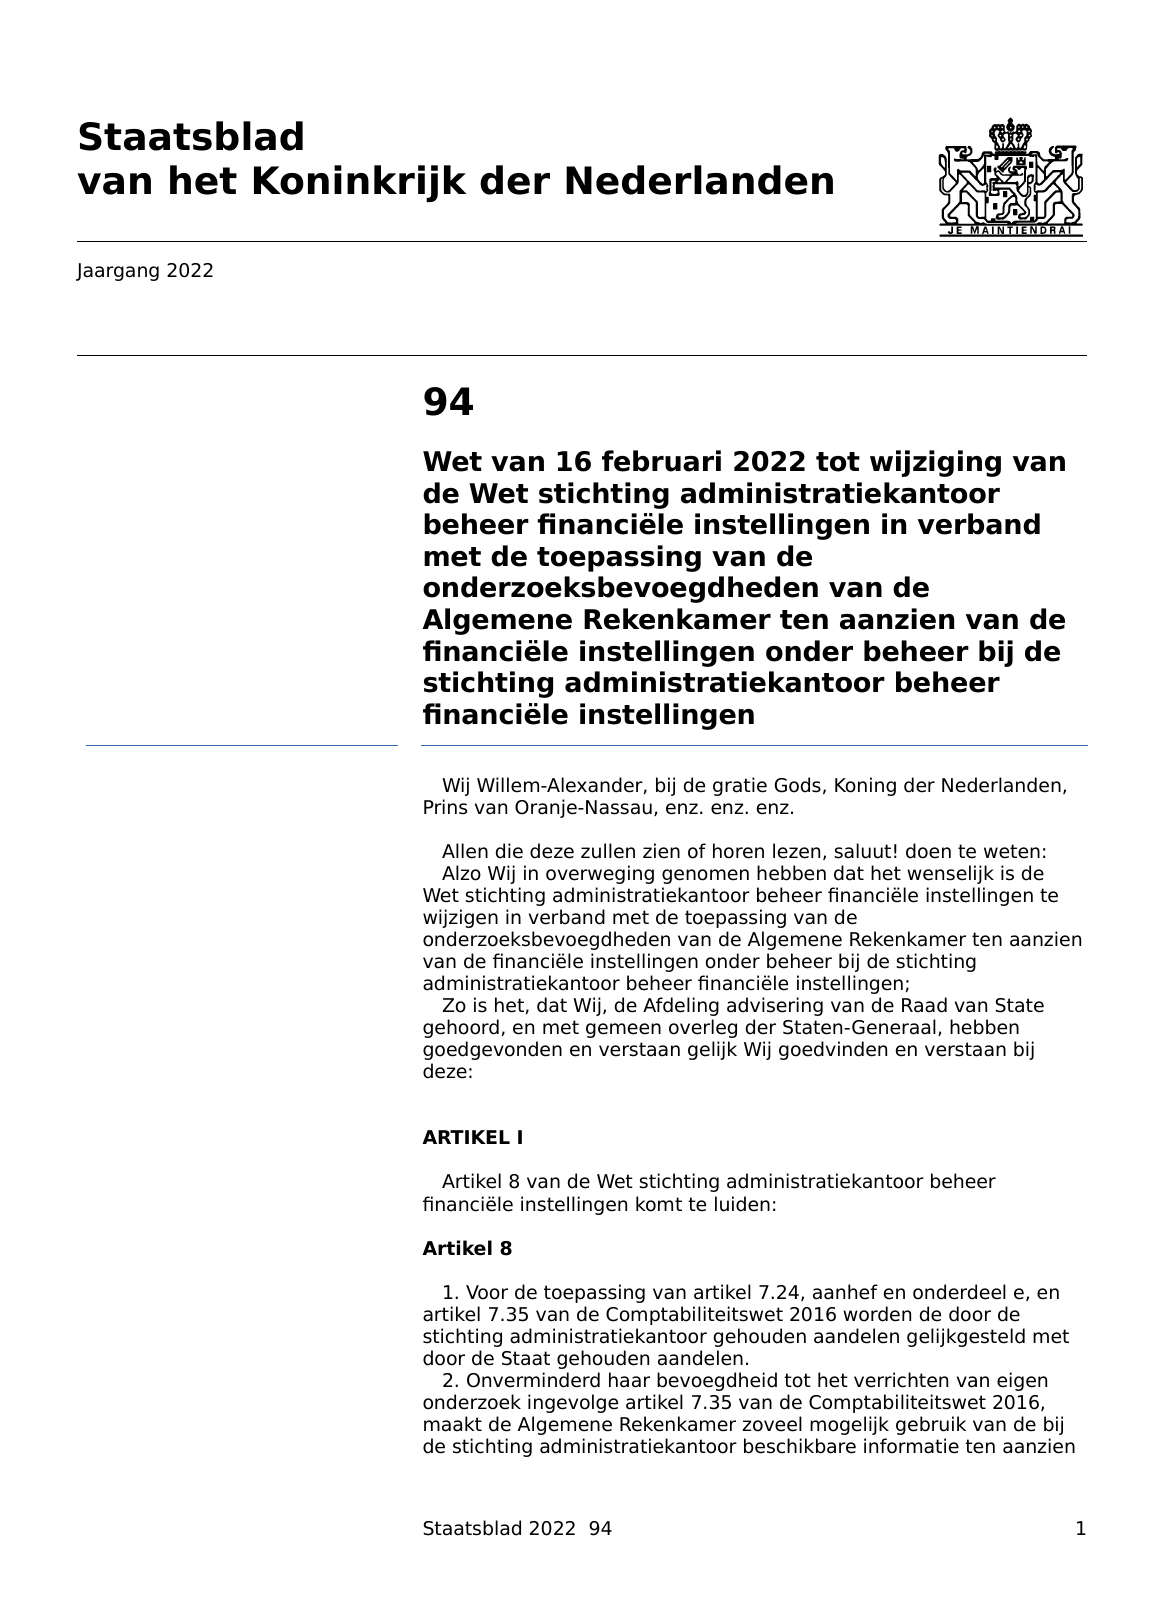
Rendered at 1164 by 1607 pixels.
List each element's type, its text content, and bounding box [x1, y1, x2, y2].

subtitle 94 [422, 381, 1087, 424]
text 2. Onverminderd haar bevoegdheid tot het verrichten van eigen onderzoek ingevolge artikel 7.35 van de Comptabiliteitswet 2016, maakt de Algemene Rekenkamer zoveel mogelijk gebruik van de bij de stichting administratiekantoor beschikbare informatie ten aanzien [422, 1370, 1087, 1458]
text 1. Voor de toepassing van artikel 7.24, aanhef en onderdeel e, en artikel 7.35 van de Comptabiliteitswet 2016 worden de door de stichting administratiekantoor gehouden aandelen gelijkgesteld met door de Staat gehouden aandelen. [422, 1282, 1087, 1370]
text Wet van 16 februari 2022 tot wijziging van de Wet stichting administratiekantoor beheer financiële instellingen in verband met de toepassing van de onderzoeksbevoegdheden van de Algemene Rekenkamer ten aanzien van de financiële instellingen onder beheer bij de stichting administratiekantoor beheer financiële instellingen [422, 447, 1087, 731]
text Artikel 8 van de Wet stichting administratiekantoor beheer financiële instellingen komt te luiden: [422, 1171, 1087, 1215]
table_header Staatsblad van het Koninkrijk der Nederlanden [77, 100, 886, 241]
picture [936, 115, 1087, 240]
text Zo is het, dat Wij, de Afdeling advisering van de Raad van State gehoord, en met gemeen overleg der Staten-Generaal, hebben goedgevonden en verstaan gelijk Wij goedvinden en verstaan bij deze: [422, 995, 1087, 1083]
text Allen die deze zullen zien of horen lezen, saluut! doen te weten: [422, 841, 1087, 863]
subtitle ARTIKEL I [422, 1127, 1087, 1149]
table_cell Jaargang 2022 [77, 242, 1087, 355]
text Wij Willem-Alexander, bij de gratie Gods, Koning der Nederlanden, Prins van Oranje-Nassau, enz. enz. enz. [422, 775, 1087, 819]
table_header [886, 100, 1087, 241]
text Alzo Wij in overweging genomen hebben dat het wenselijk is de Wet stichting administratiekantoor beheer financiële instellingen te wijzigen in verband met de toepassing van de onderzoeksbevoegdheden van de Algemene Rekenkamer ten aanzien van de financiële instellingen onder beheer bij de stichting administratiekantoor beheer financiële instellingen; [422, 863, 1087, 995]
subtitle Artikel 8 [422, 1238, 1087, 1259]
